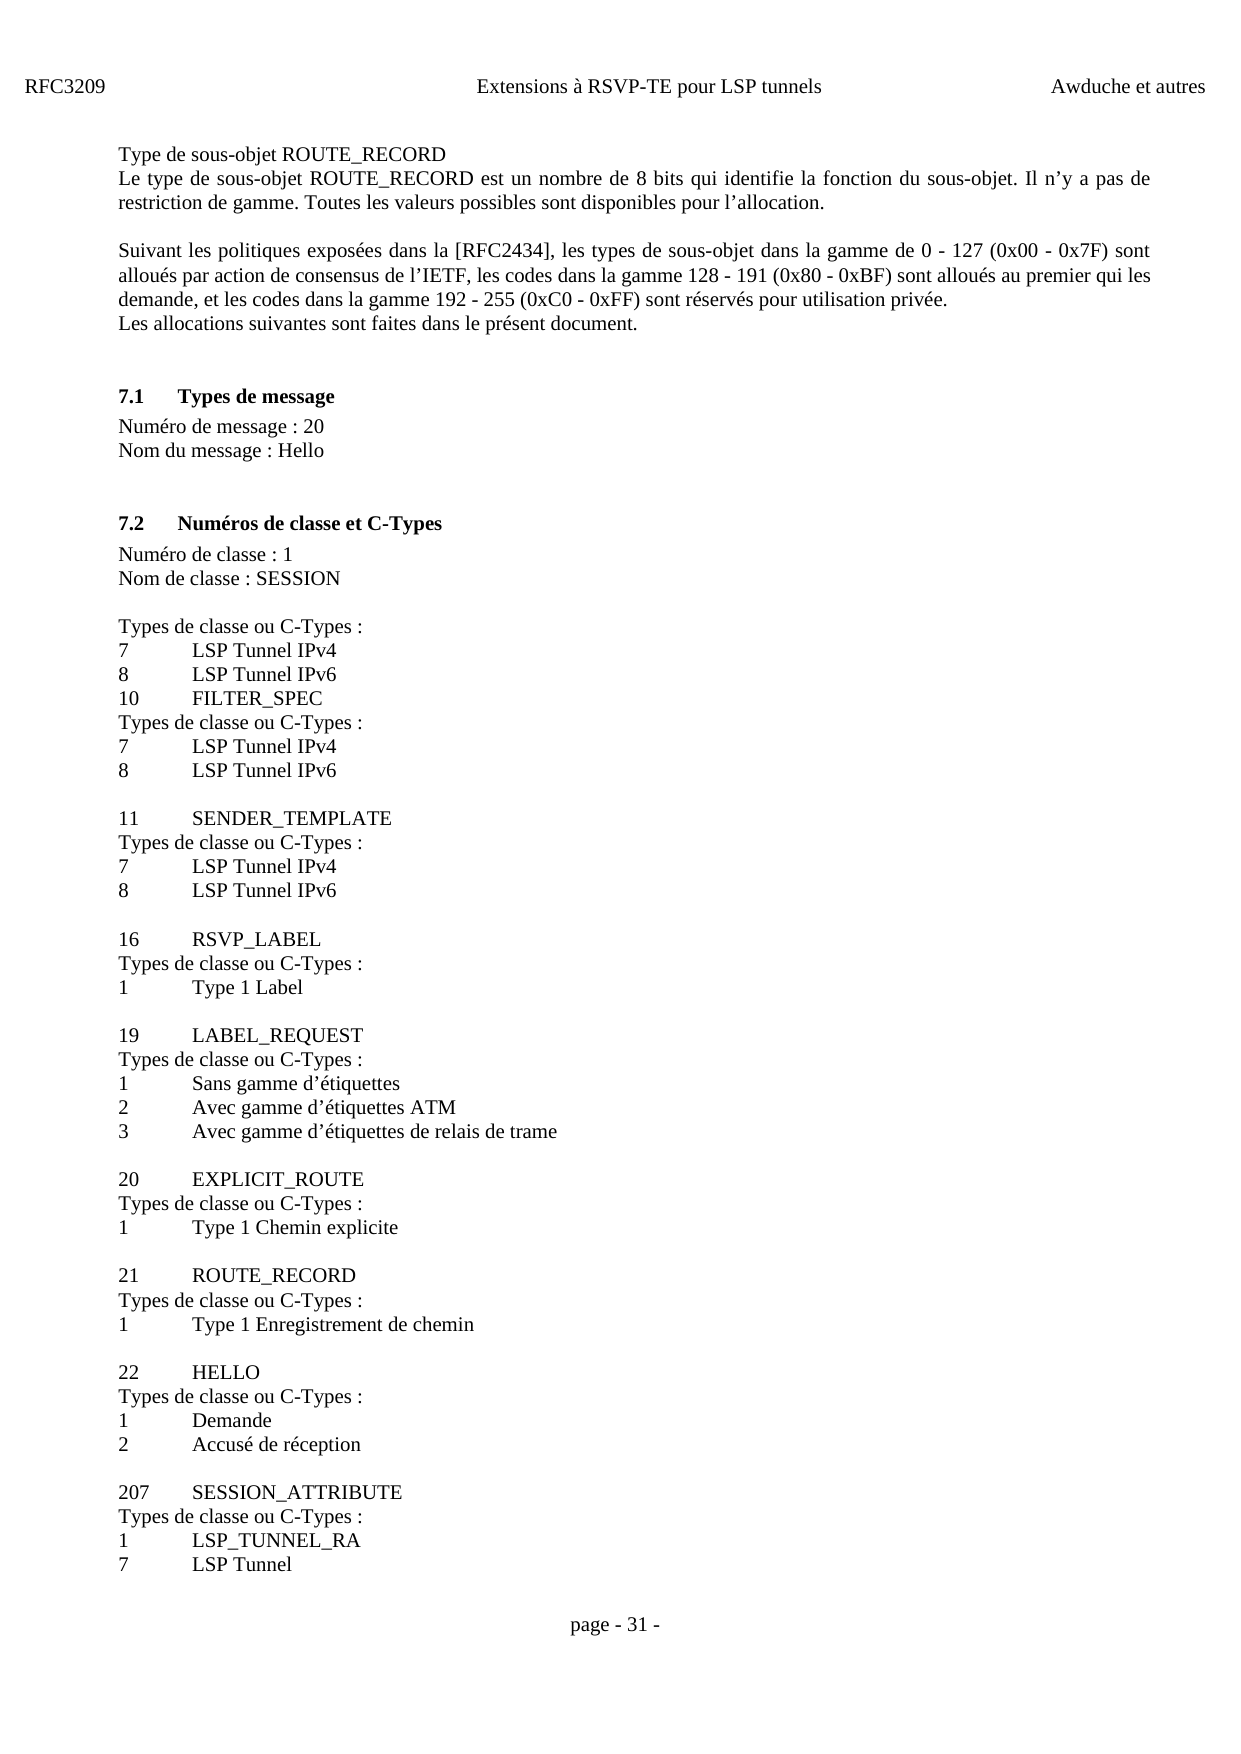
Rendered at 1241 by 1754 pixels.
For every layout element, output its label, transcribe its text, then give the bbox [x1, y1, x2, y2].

text 8 LSP Tunnel IPv6 [118, 758, 1152, 782]
text Le type de sous-objet ROUTE_RECORD est un nombre de 8 bits qui identifie la fonction du sous-objet. Il n’y a pas de restriction de gamme. Toutes les valeurs possibles sont disponibles pour l’allocation. [118, 166, 1152, 214]
text 19 LABEL_REQUEST [118, 1023, 1152, 1047]
text Types de classe ou C-Types : [118, 1287, 1152, 1312]
text Types de classe ou C-Types : [118, 614, 1152, 638]
text 2 Avec gamme d’étiquettes ATM [118, 1095, 1152, 1119]
text 7 LSP Tunnel [118, 1552, 1152, 1576]
text 20 EXPLICIT_ROUTE [118, 1167, 1152, 1191]
text 16 RSVP_LABEL [118, 927, 1152, 951]
text Suivant les politiques exposées dans la [RFC2434], les types de sous-objet dans la gamme de 0 - 127 (0x00 - 0x7F) sont alloués par action de consensus de l’IETF, les codes dans la gamme 128 - 191 (0x80 - 0xBF) sont alloués au premier qui les demande, et les codes dans la gamme 192 - 255 (0xC0 - 0xFF) sont réservés pour utilisation privée. [118, 238, 1152, 311]
text 1 Type 1 Label [118, 975, 1152, 999]
text Types de classe ou C-Types : [118, 710, 1152, 734]
text 22 HELLO [118, 1360, 1152, 1384]
text 1 LSP_TUNNEL_RA [118, 1528, 1152, 1552]
text Types de classe ou C-Types : [118, 1047, 1152, 1071]
text 7.1 Types de message [118, 384, 1152, 408]
text 1 Type 1 Chemin explicite [118, 1215, 1152, 1239]
text Types de classe ou C-Types : [118, 1504, 1152, 1528]
text 7 LSP Tunnel IPv4 [118, 854, 1152, 878]
text Nom du message : Hello [118, 438, 1152, 462]
text 1 Sans gamme d’étiquettes [118, 1071, 1152, 1095]
text Type de sous-objet ROUTE_RECORD [118, 142, 1152, 166]
text 10 FILTER_SPEC [118, 686, 1152, 710]
text Numéro de message : 20 [118, 414, 1152, 438]
text 8 LSP Tunnel IPv6 [118, 662, 1152, 686]
text 207 SESSION_ATTRIBUTE [118, 1480, 1152, 1504]
text Numéro de classe : 1 [118, 542, 1152, 566]
text 2 Accusé de réception [118, 1432, 1152, 1456]
text 1 Demande [118, 1408, 1152, 1432]
text Types de classe ou C-Types : [118, 830, 1152, 854]
text 21 ROUTE_RECORD [118, 1263, 1152, 1287]
text 11 SENDER_TEMPLATE [118, 806, 1152, 830]
text 7 LSP Tunnel IPv4 [118, 734, 1152, 758]
text 3 Avec gamme d’étiquettes de relais de trame [118, 1119, 1152, 1143]
text Les allocations suivantes sont faites dans le présent document. [118, 311, 1152, 335]
text 8 LSP Tunnel IPv6 [118, 878, 1152, 902]
text Types de classe ou C-Types : [118, 1191, 1152, 1215]
text Types de classe ou C-Types : [118, 1384, 1152, 1408]
text 7 LSP Tunnel IPv4 [118, 638, 1152, 662]
text 1 Type 1 Enregistrement de chemin [118, 1312, 1152, 1336]
text Types de classe ou C-Types : [118, 951, 1152, 975]
text 7.2 Numéros de classe et C-Types [118, 511, 1152, 535]
text Nom de classe : SESSION [118, 566, 1152, 590]
